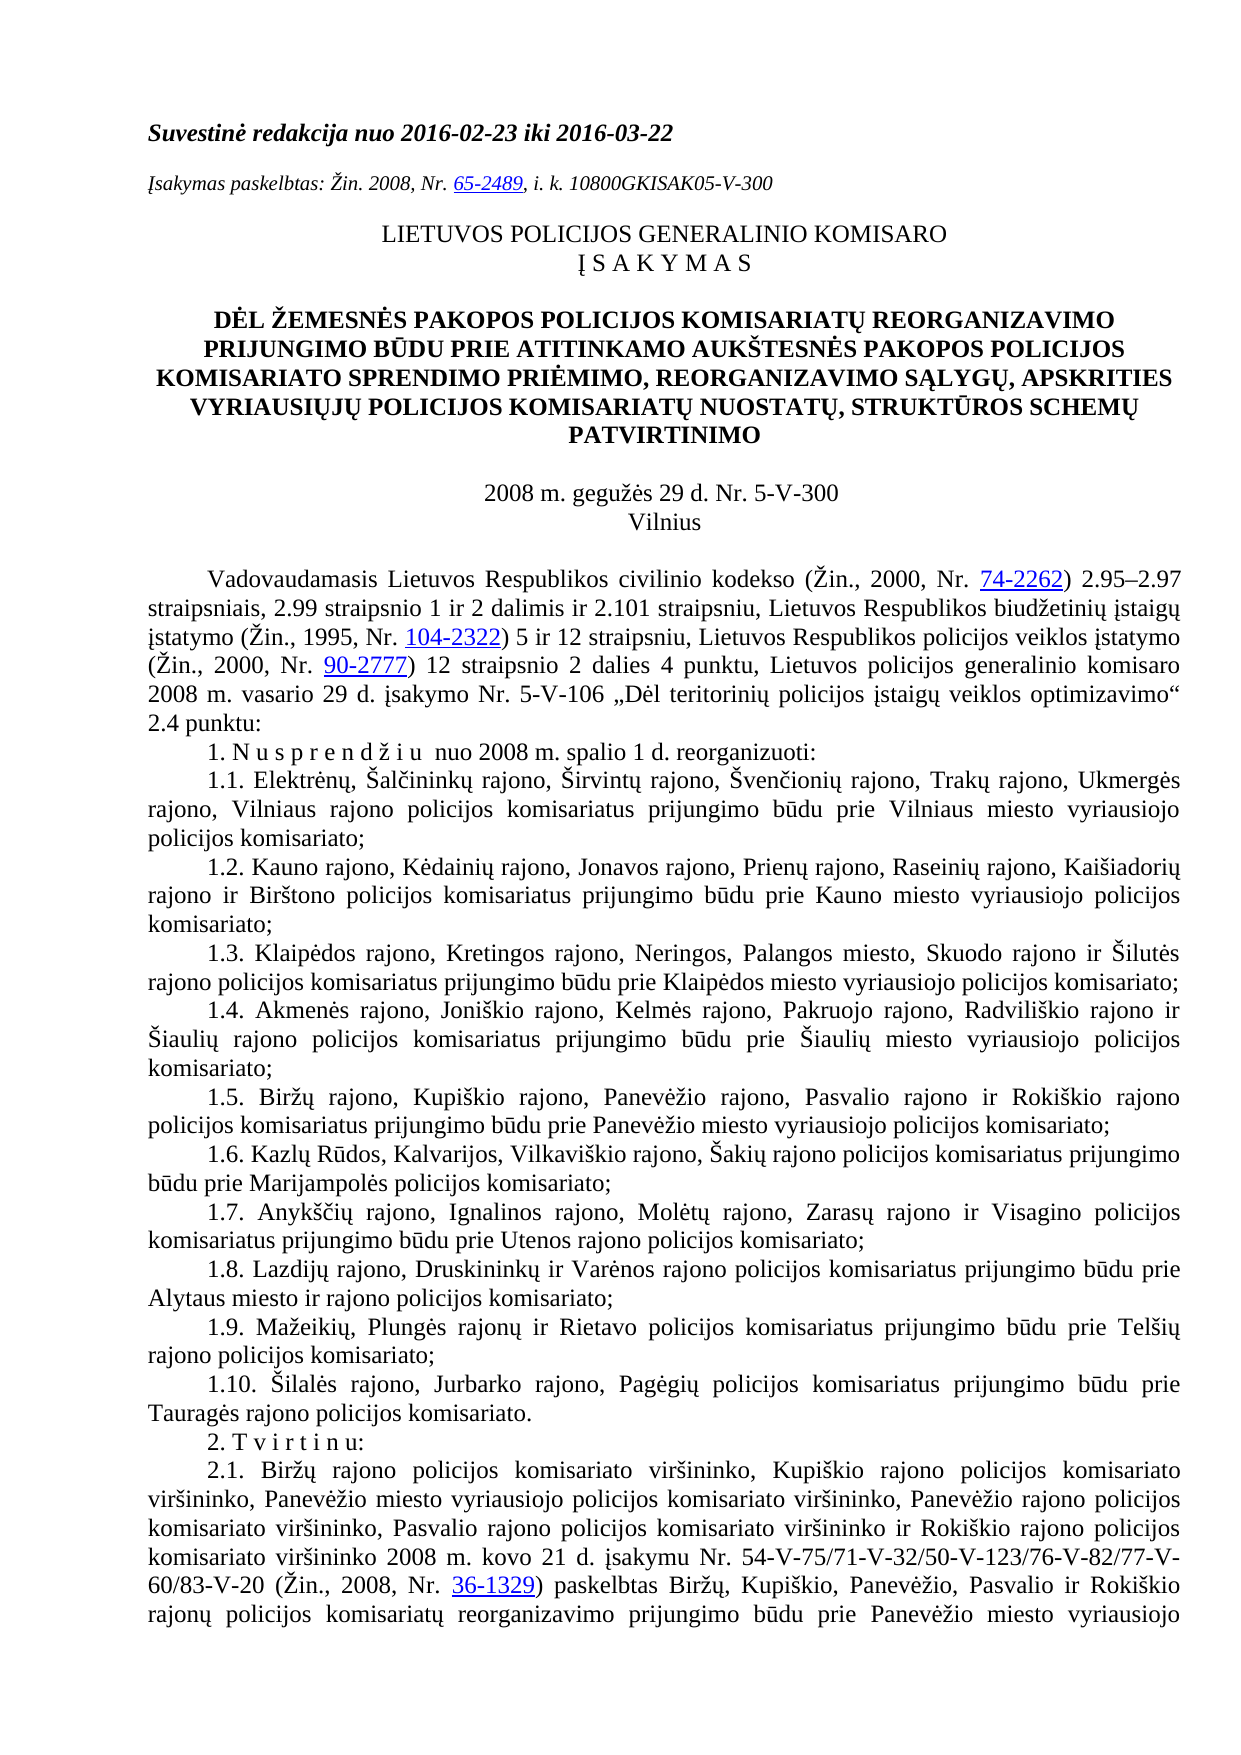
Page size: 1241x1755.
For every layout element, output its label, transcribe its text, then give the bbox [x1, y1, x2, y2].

text 1.1. Elektrėnų, Šalčininkų rajono, Širvintų rajono, Švenčionių rajono, Trakų rajono, Ukmergės rajono, Vilniaus rajono policijos komisariatus prijungimo būdu prie Vilniaus miesto vyriausiojo policijos komisariato; [148, 765, 1181, 852]
text 1.8. Lazdijų rajono, Druskininkų ir Varėnos rajono policijos komisariatus prijungimo būdu prie Alytaus miesto ir rajono policijos komisariato; [148, 1254, 1181, 1312]
text 1. Nusprendžiu nuo 2008 m. spalio 1 d. reorganizuoti: [148, 737, 1181, 765]
text 1.10. Šilalės rajono, Jurbarko rajono, Pagėgių policijos komisariatus prijungimo būdu prie Tauragės rajono policijos komisariato. [148, 1369, 1181, 1427]
text LIETUVOS POLICIJOS GENERALINIO KOMISARO [148, 219, 1181, 248]
text 1.4. Akmenės rajono, Joniškio rajono, Kelmės rajono, Pakruojo rajono, Radviliškio rajono ir Šiaulių rajono policijos komisariatus prijungimo būdu prie Šiaulių miesto vyriausiojo policijos komisariato; [148, 995, 1181, 1082]
text 1.6. Kazlų Rūdos, Kalvarijos, Vilkaviškio rajono, Šakių rajono policijos komisariatus prijungimo būdu prie Marijampolės policijos komisariato; [148, 1139, 1181, 1197]
text 1.5. Biržų rajono, Kupiškio rajono, Panevėžio rajono, Pasvalio rajono ir Rokiškio rajono policijos komisariatus prijungimo būdu prie Panevėžio miesto vyriausiojo policijos komisariato; [148, 1082, 1181, 1139]
text 1.3. Klaipėdos rajono, Kretingos rajono, Neringos, Palangos miesto, Skuodo rajono ir Šilutės rajono policijos komisariatus prijungimo būdu prie Klaipėdos miesto vyriausiojo policijos komisariato; [148, 938, 1181, 995]
text Vilnius [148, 507, 1181, 535]
text Vadovaudamasis Lietuvos Respublikos civilinio kodekso (Žin., 2000, Nr. 74-2262) 2.95–2.97 straipsniais, 2.99 straipsnio 1 ir 2 dalimis ir 2.101 straipsniu, Lietuvos Respublikos biudžetinių įstaigų įstatymo (Žin., 1995, Nr. 104-2322) 5 ir 12 straipsniu, Lietuvos Respublikos policijos veiklos įstatymo (Žin., 2000, Nr. 90-2777) 12 straipsnio 2 dalies 4 punktu, Lietuvos policijos generalinio komisaro 2008 m. vasario 29 d. įsakymo Nr. 5-V-106 „Dėl teritorinių policijos įstaigų veiklos optimizavimo“ 2.4 punktu: [148, 564, 1181, 737]
text Įsakymas paskelbtas: Žin. 2008, Nr. 65-2489, i. k. 10800GKISAK05-V-300 [148, 171, 1181, 195]
text Suvestinė redakcija nuo 2016-02-23 iki 2016-03-22 [148, 118, 1181, 147]
text DĖL ŽEMESNĖS PAKOPOS POLICIJOS KOMISARIATŲ REORGANIZAVIMO PRIJUNGIMO BŪDU PRIE ATITINKAMO AUKŠTESNĖS PAKOPOS POLICIJOS KOMISARIATO SPRENDIMO PRIĖMIMO, REORGANIZAVIMO SĄLYGŲ, APSKRITIES VYRIAUSIŲJŲ POLICIJOS KOMISARIATŲ NUOSTATŲ, STRUKTŪROS SCHEMŲ PATVIRTINIMO [148, 305, 1181, 449]
text 2. Tvirtinu: [148, 1427, 1181, 1455]
text 1.7. Anykščių rajono, Ignalinos rajono, Molėtų rajono, Zarasų rajono ir Visagino policijos komisariatus prijungimo būdu prie Utenos rajono policijos komisariato; [148, 1197, 1181, 1254]
text 2.1. Biržų rajono policijos komisariato viršininko, Kupiškio rajono policijos komisariato viršininko, Panevėžio miesto vyriausiojo policijos komisariato viršininko, Panevėžio rajono policijos komisariato viršininko, Pasvalio rajono policijos komisariato viršininko ir Rokiškio rajono policijos komisariato viršininko 2008 m. kovo 21 d. įsakymu Nr. 54-V-75/71-V-32/50-V-123/76-V-82/77-V-60/83-V-20 (Žin., 2008, Nr. 36-1329) paskelbtas Biržų, Kupiškio, Panevėžio, Pasvalio ir Rokiškio rajonų policijos komisariatų reorganizavimo prijungimo būdu prie Panevėžio miesto vyriausiojo [148, 1455, 1181, 1628]
text 1.2. Kauno rajono, Kėdainių rajono, Jonavos rajono, Prienų rajono, Raseinių rajono, Kaišiadorių rajono ir Birštono policijos komisariatus prijungimo būdu prie Kauno miesto vyriausiojo policijos komisariato; [148, 852, 1181, 938]
text 1.9. Mažeikių, Plungės rajonų ir Rietavo policijos komisariatus prijungimo būdu prie Telšių rajono policijos komisariato; [148, 1312, 1181, 1369]
text 2008 m. gegužės 29 d. Nr. 5-V-300 [148, 478, 1181, 507]
text ĮSAKYMAS [148, 248, 1181, 277]
